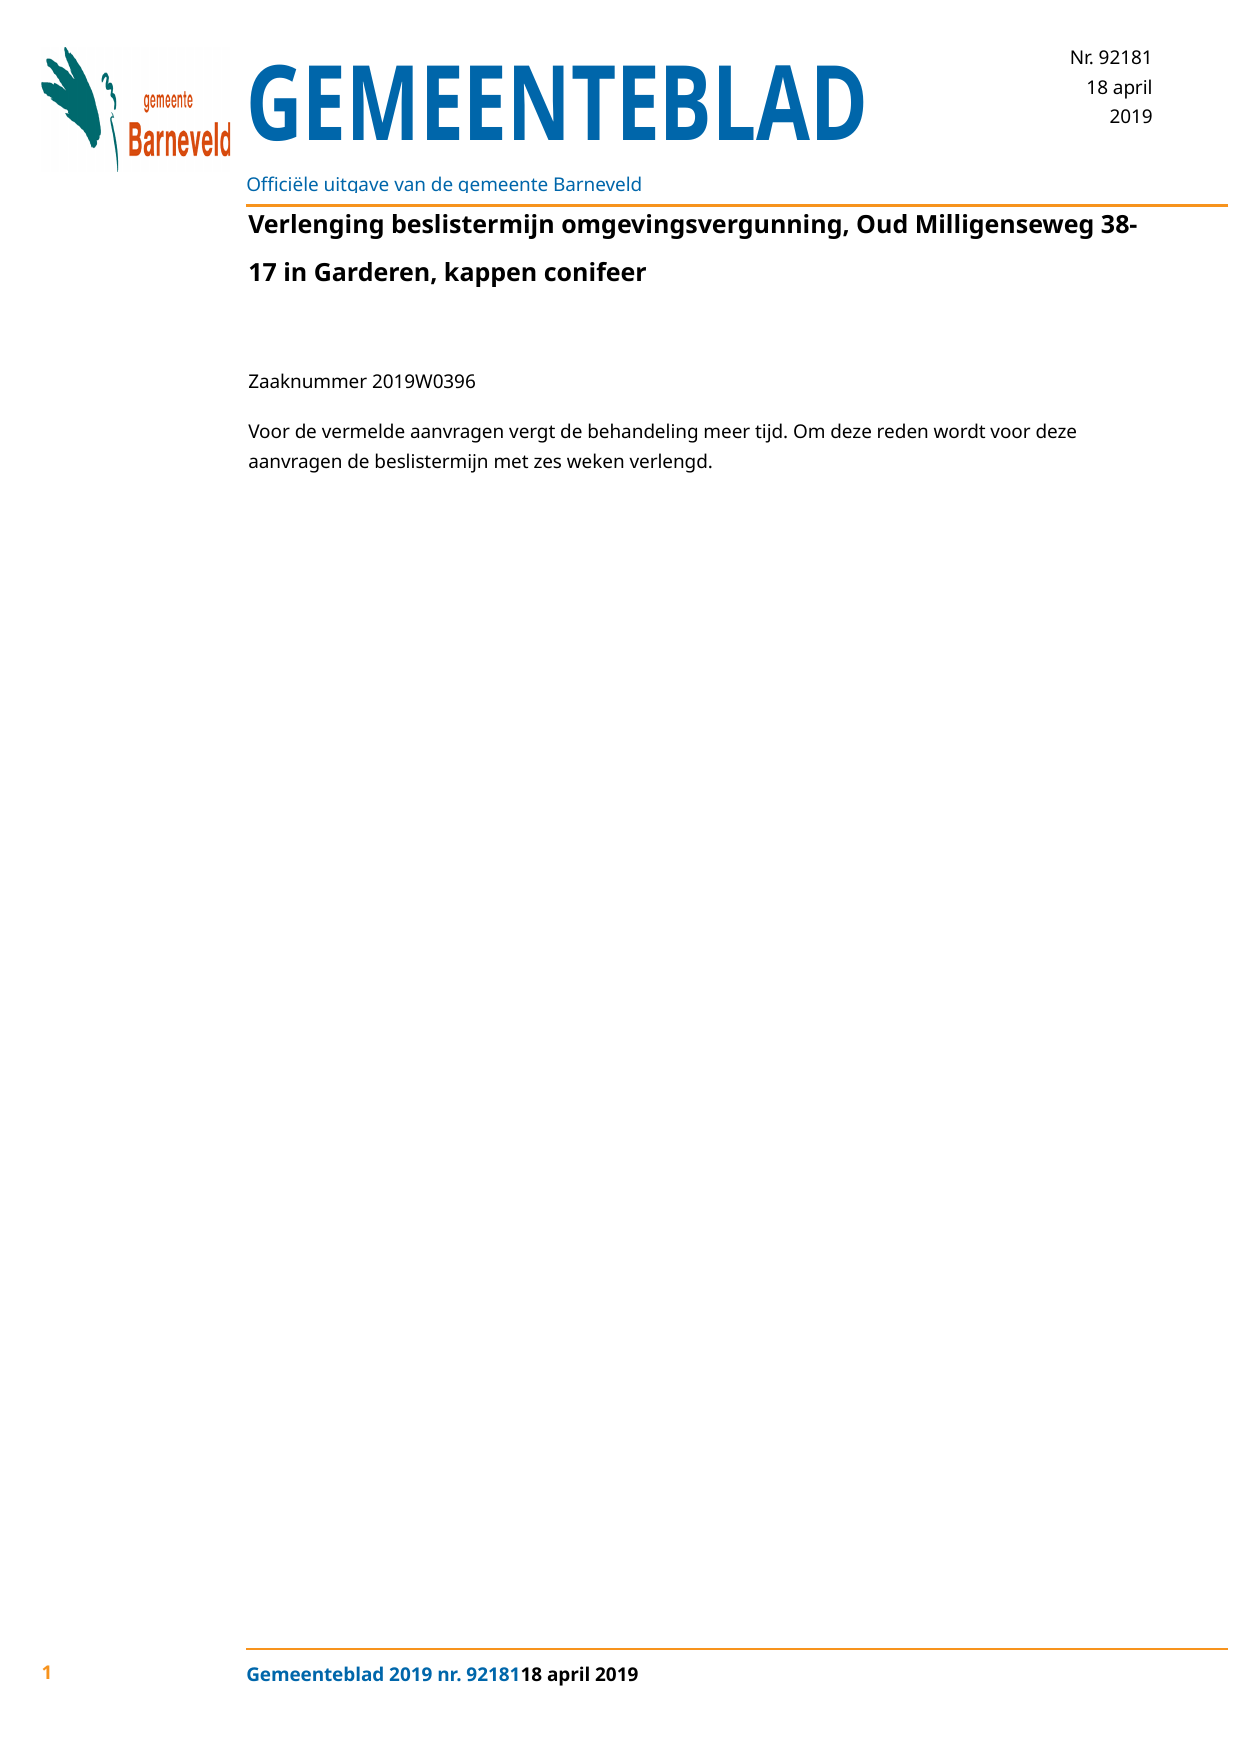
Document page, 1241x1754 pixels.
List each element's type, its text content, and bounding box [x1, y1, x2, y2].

text Zaaknummer 2019W0396 [248, 368, 1152, 394]
text Voor de vermelde aanvragen vergt de behandeling meer tijd. Om deze reden wordt voor deze aanvragen de beslistermijn met zes weken verlengd. [248, 419, 1152, 474]
text Verlenging beslistermijn omgevingsvergunning, Oud Milligenseweg 38-17 in Garderen, kappen conifeer [248, 207, 1152, 288]
picture [41, 47, 231, 172]
